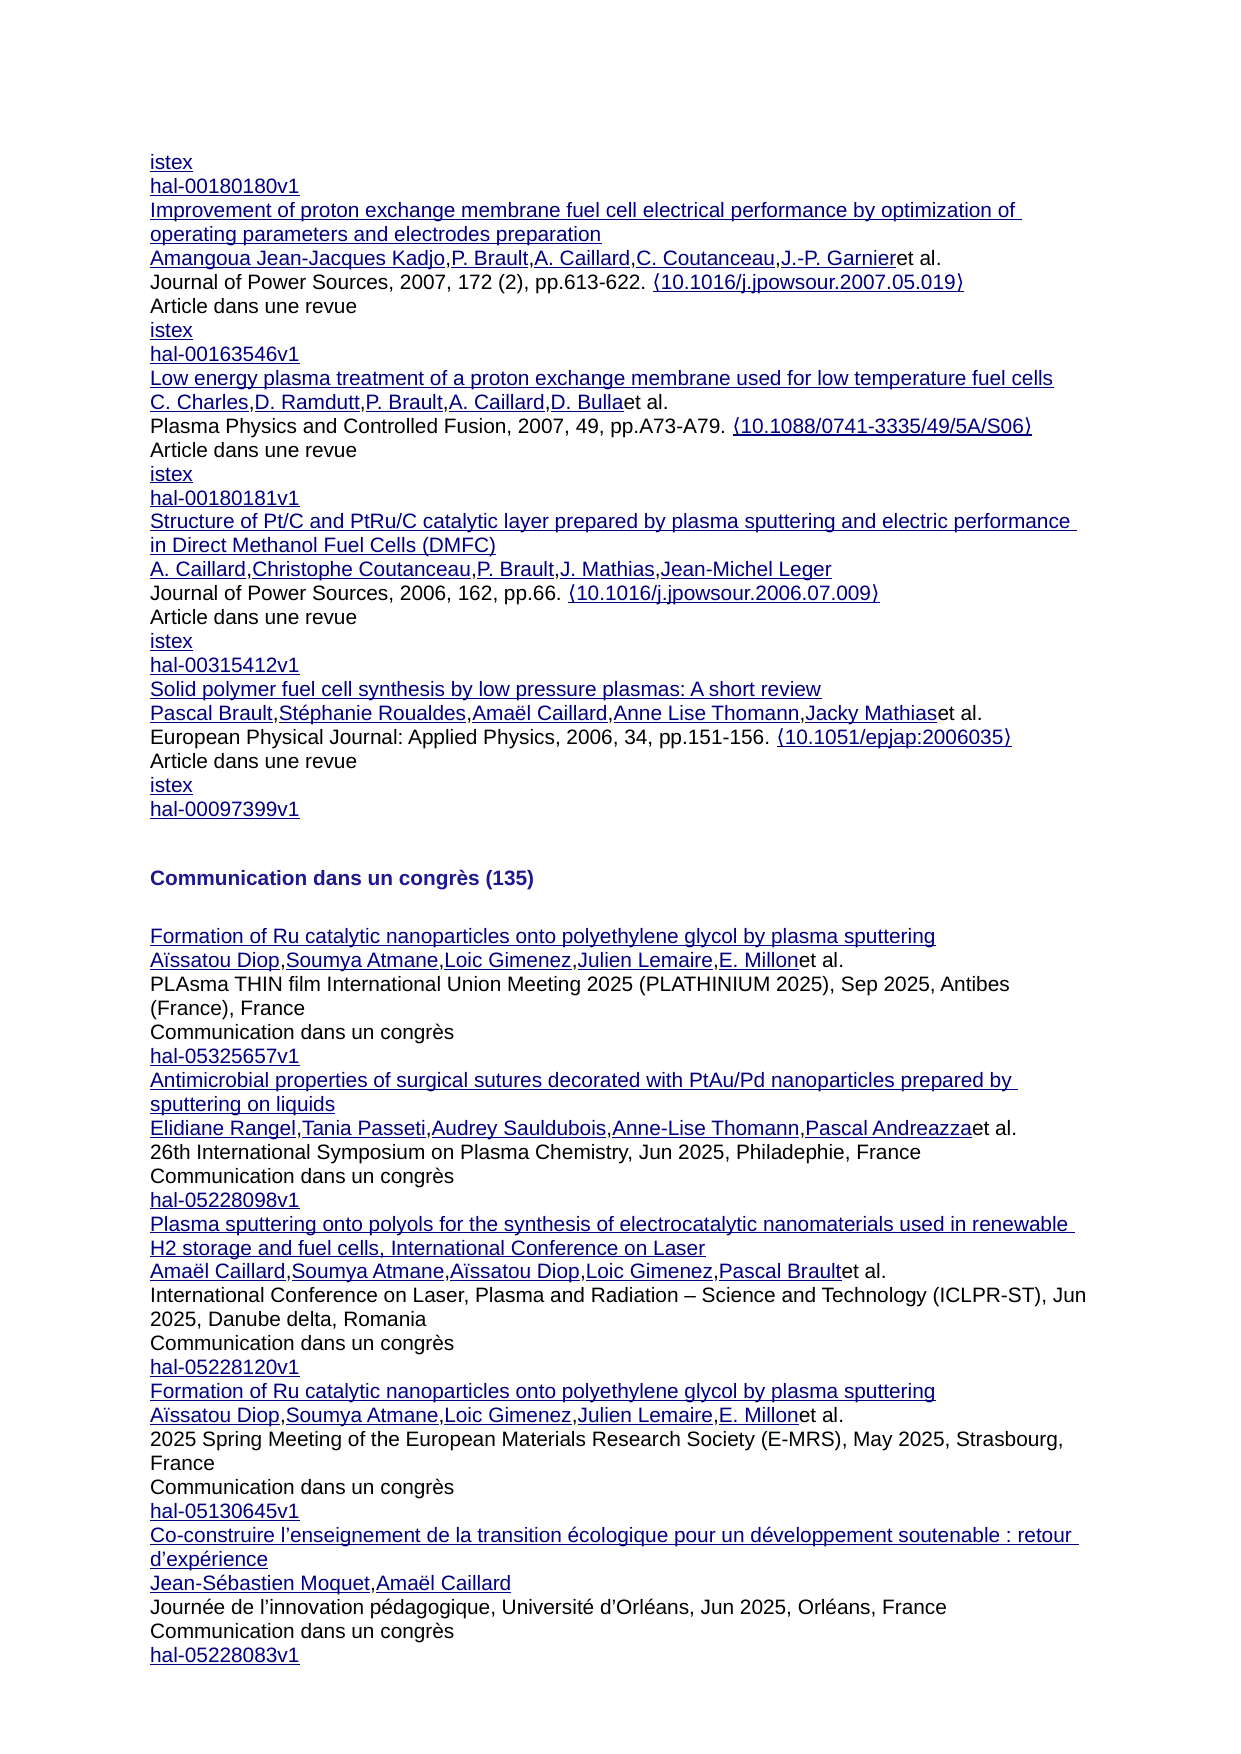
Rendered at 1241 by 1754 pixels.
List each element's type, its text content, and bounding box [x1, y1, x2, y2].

table_header Formation of Ru catalytic nanoparticles onto polyethylene glycol by plasma sputtering Aïssatou Diop,Soumya Atmane,Loic Gimenez,Julien Lemaire,E. Millonet al. PLAsma THIN film International Union Meeting 2025 (PLATHINIUM 2025), Sep 2025, Antibes (France), France Communication dans un congrès hal-05325657v1 [150, 924, 1090, 1068]
table_cell Structure of Pt/C and PtRu/C catalytic layer prepared by plasma sputtering and electric performance in Direct Methanol Fuel Cells (DMFC) A. Caillard,Christophe Coutanceau,P. Brault,J. Mathias,Jean-Michel Leger Journal of Power Sources, 2006, 162, pp.66. ⟨10.1016/j.jpowsour.2006.07.009⟩ Article dans une revue istex hal-00315412v1 [150, 509, 1090, 677]
table_cell Solid polymer fuel cell synthesis by low pressure plasmas: A short review Pascal Brault,Stéphanie Roualdes,Amaël Caillard,Anne Lise Thomann,Jacky Mathiaset al. European Physical Journal: Applied Physics, 2006, 34, pp.151-156. ⟨10.1051/epjap:2006035⟩ Article dans une revue istex hal-00097399v1 [150, 677, 1090, 821]
table_cell Low energy plasma treatment of a proton exchange membrane used for low temperature fuel cells C. Charles,D. Ramdutt,P. Brault,A. Caillard,D. Bullaet al. Plasma Physics and Controlled Fusion, 2007, 49, pp.A73-A79. ⟨10.1088/0741-3335/49/5A/S06⟩ Article dans une revue istex hal-00180181v1 [150, 366, 1090, 509]
table_cell istex hal-00180180v1 [150, 150, 1090, 198]
table_cell Co-construire l’enseignement de la transition écologique pour un développement soutenable : retour d’expérience Jean-Sébastien Moquet,Amaël Caillard Journée de l’innovation pédagogique, Université d’Orléans, Jun 2025, Orléans, France Communication dans un congrès hal-05228083v1 [150, 1523, 1090, 1667]
table_cell Improvement of proton exchange membrane fuel cell electrical performance by optimization of operating parameters and electrodes preparation Amangoua Jean-Jacques Kadjo,P. Brault,A. Caillard,C. Coutanceau,J.-P. Garnieret al. Journal of Power Sources, 2007, 172 (2), pp.613-622. ⟨10.1016/j.jpowsour.2007.05.019⟩ Article dans une revue istex hal-00163546v1 [150, 198, 1090, 366]
table_cell Plasma sputtering onto polyols for the synthesis of electrocatalytic nanomaterials used in renewable H2 storage and fuel cells, International Conference on Laser Amaël Caillard,Soumya Atmane,Aïssatou Diop,Loic Gimenez,Pascal Braultet al. International Conference on Laser, Plasma and Radiation – Science and Technology (ICLPR-ST), Jun 2025, Danube delta, Romania Communication dans un congrès hal-05228120v1 [150, 1211, 1090, 1379]
table_cell Antimicrobial properties of surgical sutures decorated with PtAu/Pd nanoparticles prepared by sputtering on liquids Elidiane Rangel,Tania Passeti,Audrey Sauldubois,Anne-Lise Thomann,Pascal Andreazzaet al. 26th International Symposium on Plasma Chemistry, Jun 2025, Philadephie, France Communication dans un congrès hal-05228098v1 [150, 1068, 1090, 1211]
table_cell Formation of Ru catalytic nanoparticles onto polyethylene glycol by plasma sputtering Aïssatou Diop,Soumya Atmane,Loic Gimenez,Julien Lemaire,E. Millonet al. 2025 Spring Meeting of the European Materials Research Society (E-MRS), May 2025, Strasbourg, France Communication dans un congrès hal-05130645v1 [150, 1379, 1090, 1523]
subtitle Communication dans un congrès (135) [150, 866, 1090, 889]
